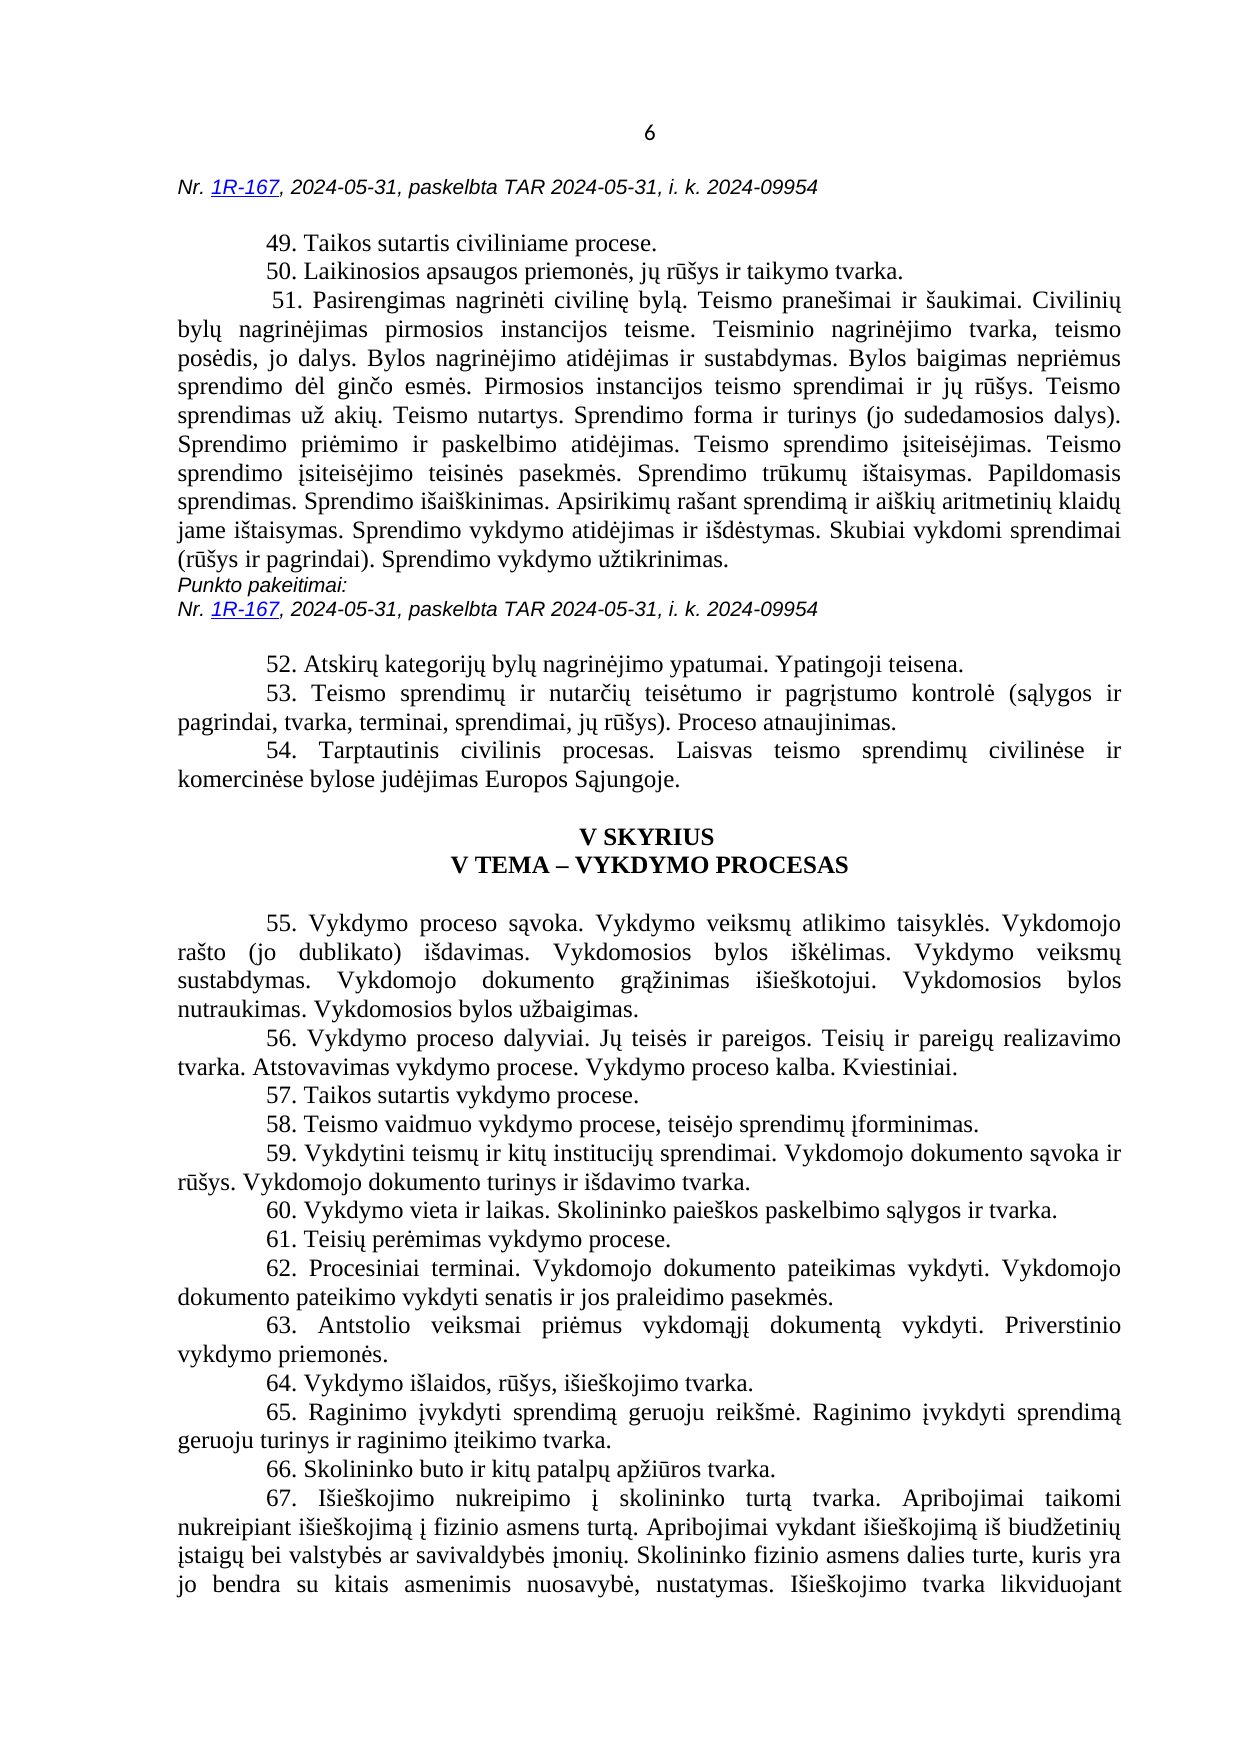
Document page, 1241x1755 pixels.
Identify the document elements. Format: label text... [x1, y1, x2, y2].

text 67. Išieškojimo nukreipimo į skolininko turtą tvarka. Apribojimai taikomi nukreipiant išieškojimą į fizinio asmens turtą. Apribojimai vykdant išieškojimą iš biudžetinių įstaigų bei valstybės ar savivaldybės įmonių. Skolininko fizinio asmens dalies turte, kuris yra jo bendra su kitais asmenimis nuosavybė, nustatymas. Išieškojimo tvarka likviduojant [177, 1483, 1122, 1598]
text V TEMA – VYKDYMO PROCESAS [177, 851, 1122, 879]
text Nr. 1R-167, 2024-05-31, paskelbta TAR 2024-05-31, i. k. 2024-09954 [177, 175, 1122, 199]
text 62. Procesiniai terminai. Vykdomojo dokumento pateikimas vykdyti. Vykdomojo dokumento pateikimo vykdyti senatis ir jos praleidimo pasekmės. [177, 1253, 1122, 1311]
text 52. Atskirų kategorijų bylų nagrinėjimo ypatumai. Ypatingoji teisena. [177, 649, 1122, 678]
text 61. Teisių perėmimas vykdymo procese. [177, 1224, 1122, 1253]
text 50. Laikinosios apsaugos priemonės, jų rūšys ir taikymo tvarka. [177, 256, 1122, 285]
text 49. Taikos sutartis civiliniame procese. [177, 228, 1122, 256]
text 51. Pasirengimas nagrinėti civilinę bylą. Teismo pranešimai ir šaukimai. Civilinių bylų nagrinėjimas pirmosios instancijos teisme. Teisminio nagrinėjimo tvarka, teismo posėdis, jo dalys. Bylos nagrinėjimo atidėjimas ir sustabdymas. Bylos baigimas nepriėmus sprendimo dėl ginčo esmės. Pirmosios instancijos teismo sprendimai ir jų rūšys. Teismo sprendimas už akių. Teismo nutartys. Sprendimo forma ir turinys (jo sudedamosios dalys). Sprendimo priėmimo ir paskelbimo atidėjimas. Teismo sprendimo įsiteisėjimas. Teismo sprendimo įsiteisėjimo teisinės pasekmės. Sprendimo trūkumų ištaisymas. Papildomasis sprendimas. Sprendimo išaiškinimas. Apsirikimų rašant sprendimą ir aiškių aritmetinių klaidų jame ištaisymas. Sprendimo vykdymo atidėjimas ir išdėstymas. Skubiai vykdomi sprendimai (rūšys ir pagrindai). Sprendimo vykdymo užtikrinimas. [177, 285, 1122, 573]
text 53. Teismo sprendimų ir nutarčių teisėtumo ir pagrįstumo kontrolė (sąlygos ir pagrindai, tvarka, terminai, sprendimai, jų rūšys). Proceso atnaujinimas. [177, 678, 1122, 736]
text 60. Vykdymo vieta ir laikas. Skolininko paieškos paskelbimo sąlygos ir tvarka. [177, 1196, 1122, 1224]
text V SKYRIUS [177, 822, 1122, 851]
text 59. Vykdytini teismų ir kitų institucijų sprendimai. Vykdomojo dokumento sąvoka ir rūšys. Vykdomojo dokumento turinys ir išdavimo tvarka. [177, 1138, 1122, 1196]
text 56. Vykdymo proceso dalyviai. Jų teisės ir pareigos. Teisių ir pareigų realizavimo tvarka. Atstovavimas vykdymo procese. Vykdymo proceso kalba. Kviestiniai. [177, 1023, 1122, 1081]
text 66. Skolininko buto ir kitų patalpų apžiūros tvarka. [177, 1454, 1122, 1483]
text 57. Taikos sutartis vykdymo procese. [177, 1081, 1122, 1109]
text 55. Vykdymo proceso sąvoka. Vykdymo veiksmų atlikimo taisyklės. Vykdomojo rašto (jo dublikato) išdavimas. Vykdomosios bylos iškėlimas. Vykdymo veiksmų sustabdymas. Vykdomojo dokumento grąžinimas išieškotojui. Vykdomosios bylos nutraukimas. Vykdomosios bylos užbaigimas. [177, 908, 1122, 1023]
text 58. Teismo vaidmuo vykdymo procese, teisėjo sprendimų įforminimas. [177, 1109, 1122, 1138]
text Nr. 1R-167, 2024-05-31, paskelbta TAR 2024-05-31, i. k. 2024-09954 [177, 597, 1122, 621]
text Punkto pakeitimai: [177, 573, 1122, 597]
text 54. Tarptautinis civilinis procesas. Laisvas teismo sprendimų civilinėse ir komercinėse bylose judėjimas Europos Sąjungoje. [177, 736, 1122, 793]
text 63. Antstolio veiksmai priėmus vykdomąjį dokumentą vykdyti. Priverstinio vykdymo priemonės. [177, 1311, 1122, 1368]
text 64. Vykdymo išlaidos, rūšys, išieškojimo tvarka. [177, 1368, 1122, 1397]
text 65. Raginimo įvykdyti sprendimą geruoju reikšmė. Raginimo įvykdyti sprendimą geruoju turinys ir raginimo įteikimo tvarka. [177, 1397, 1122, 1454]
